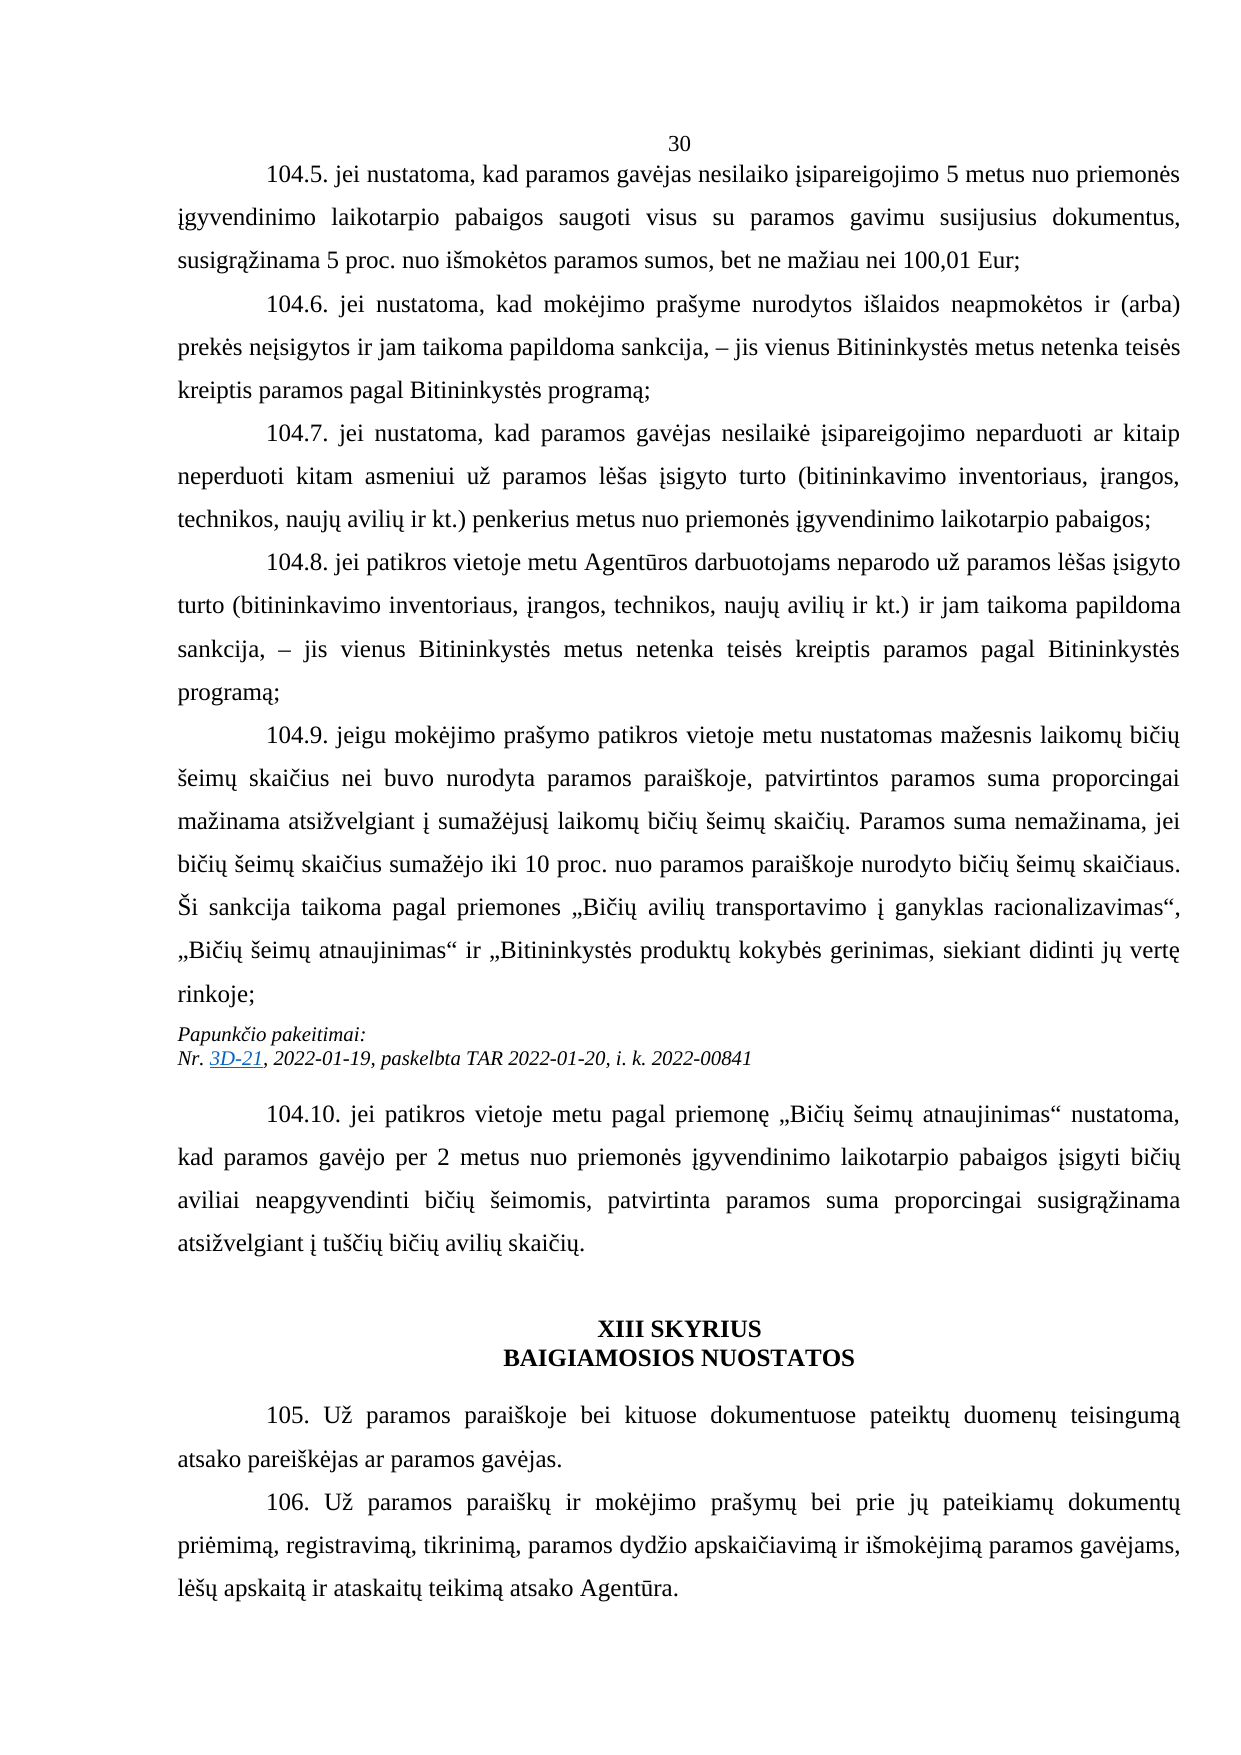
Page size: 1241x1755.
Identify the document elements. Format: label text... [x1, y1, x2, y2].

text BAIGIAMOSIOS NUOSTATOS [177, 1343, 1181, 1372]
text Papunkčio pakeitimai: [177, 1022, 1181, 1046]
text 104.10. jei patikros vietoje metu pagal priemonę „Bičių šeimų atnaujinimas“ nustatoma, kad paramos gavėjo per 2 metus nuo priemonės įgyvendinimo laikotarpio pabaigos įsigyti bičių aviliai neapgyvendinti bičių šeimomis, patvirtinta paramos suma proporcingai susigrąžinama atsižvelgiant į tuščių bičių avilių skaičių. [177, 1099, 1181, 1257]
text 104.8. jei patikros vietoje metu Agentūros darbuotojams neparodo už paramos lėšas įsigyto turto (bitininkavimo inventoriaus, įrangos, technikos, naujų avilių ir kt.) ir jam taikoma papildoma sankcija, – jis vienus Bitininkystės metus netenka teisės kreiptis paramos pagal Bitininkystės programą; [177, 547, 1181, 706]
text 104.9. jeigu mokėjimo prašymo patikros vietoje metu nustatomas mažesnis laikomų bičių šeimų skaičius nei buvo nurodyta paramos paraiškoje, patvirtintos paramos suma proporcingai mažinama atsižvelgiant į sumažėjusį laikomų bičių šeimų skaičių. Paramos suma nemažinama, jei bičių šeimų skaičius sumažėjo iki 10 proc. nuo paramos paraiškoje nurodyto bičių šeimų skaičiaus. Ši sankcija taikoma pagal priemones „Bičių avilių transportavimo į ganyklas racionalizavimas“, „Bičių šeimų atnaujinimas“ ir „Bitininkystės produktų kokybės gerinimas, siekiant didinti jų vertę rinkoje; [177, 720, 1181, 1007]
text Nr. 3D-21, 2022-01-19, paskelbta TAR 2022-01-20, i. k. 2022-00841 [177, 1046, 1181, 1070]
text 106. Už paramos paraiškų ir mokėjimo prašymų bei prie jų pateikiamų dokumentų priėmimą, registravimą, tikrinimą, paramos dydžio apskaičiavimą ir išmokėjimą paramos gavėjams, lėšų apskaitą ir ataskaitų teikimą atsako Agentūra. [177, 1487, 1181, 1602]
text 104.6. jei nustatoma, kad mokėjimo prašyme nurodytos išlaidos neapmokėtos ir (arba) prekės neįsigytos ir jam taikoma papildoma sankcija, – jis vienus Bitininkystės metus netenka teisės kreiptis paramos pagal Bitininkystės programą; [177, 289, 1181, 404]
text 105. Už paramos paraiškoje bei kituose dokumentuose pateiktų duomenų teisingumą atsako pareiškėjas ar paramos gavėjas. [177, 1401, 1181, 1472]
text 104.5. jei nustatoma, kad paramos gavėjas nesilaiko įsipareigojimo 5 metus nuo priemonės įgyvendinimo laikotarpio pabaigos saugoti visus su paramos gavimu susijusius dokumentus, susigrąžinama 5 proc. nuo išmokėtos paramos sumos, bet ne mažiau nei 100,01 Eur; [177, 159, 1181, 274]
text 104.7. jei nustatoma, kad paramos gavėjas nesilaikė įsipareigojimo neparduoti ar kitaip neperduoti kitam asmeniui už paramos lėšas įsigyto turto (bitininkavimo inventoriaus, įrangos, technikos, naujų avilių ir kt.) penkerius metus nuo priemonės įgyvendinimo laikotarpio pabaigos; [177, 418, 1181, 533]
text XIII SKYRIUS [177, 1314, 1181, 1343]
